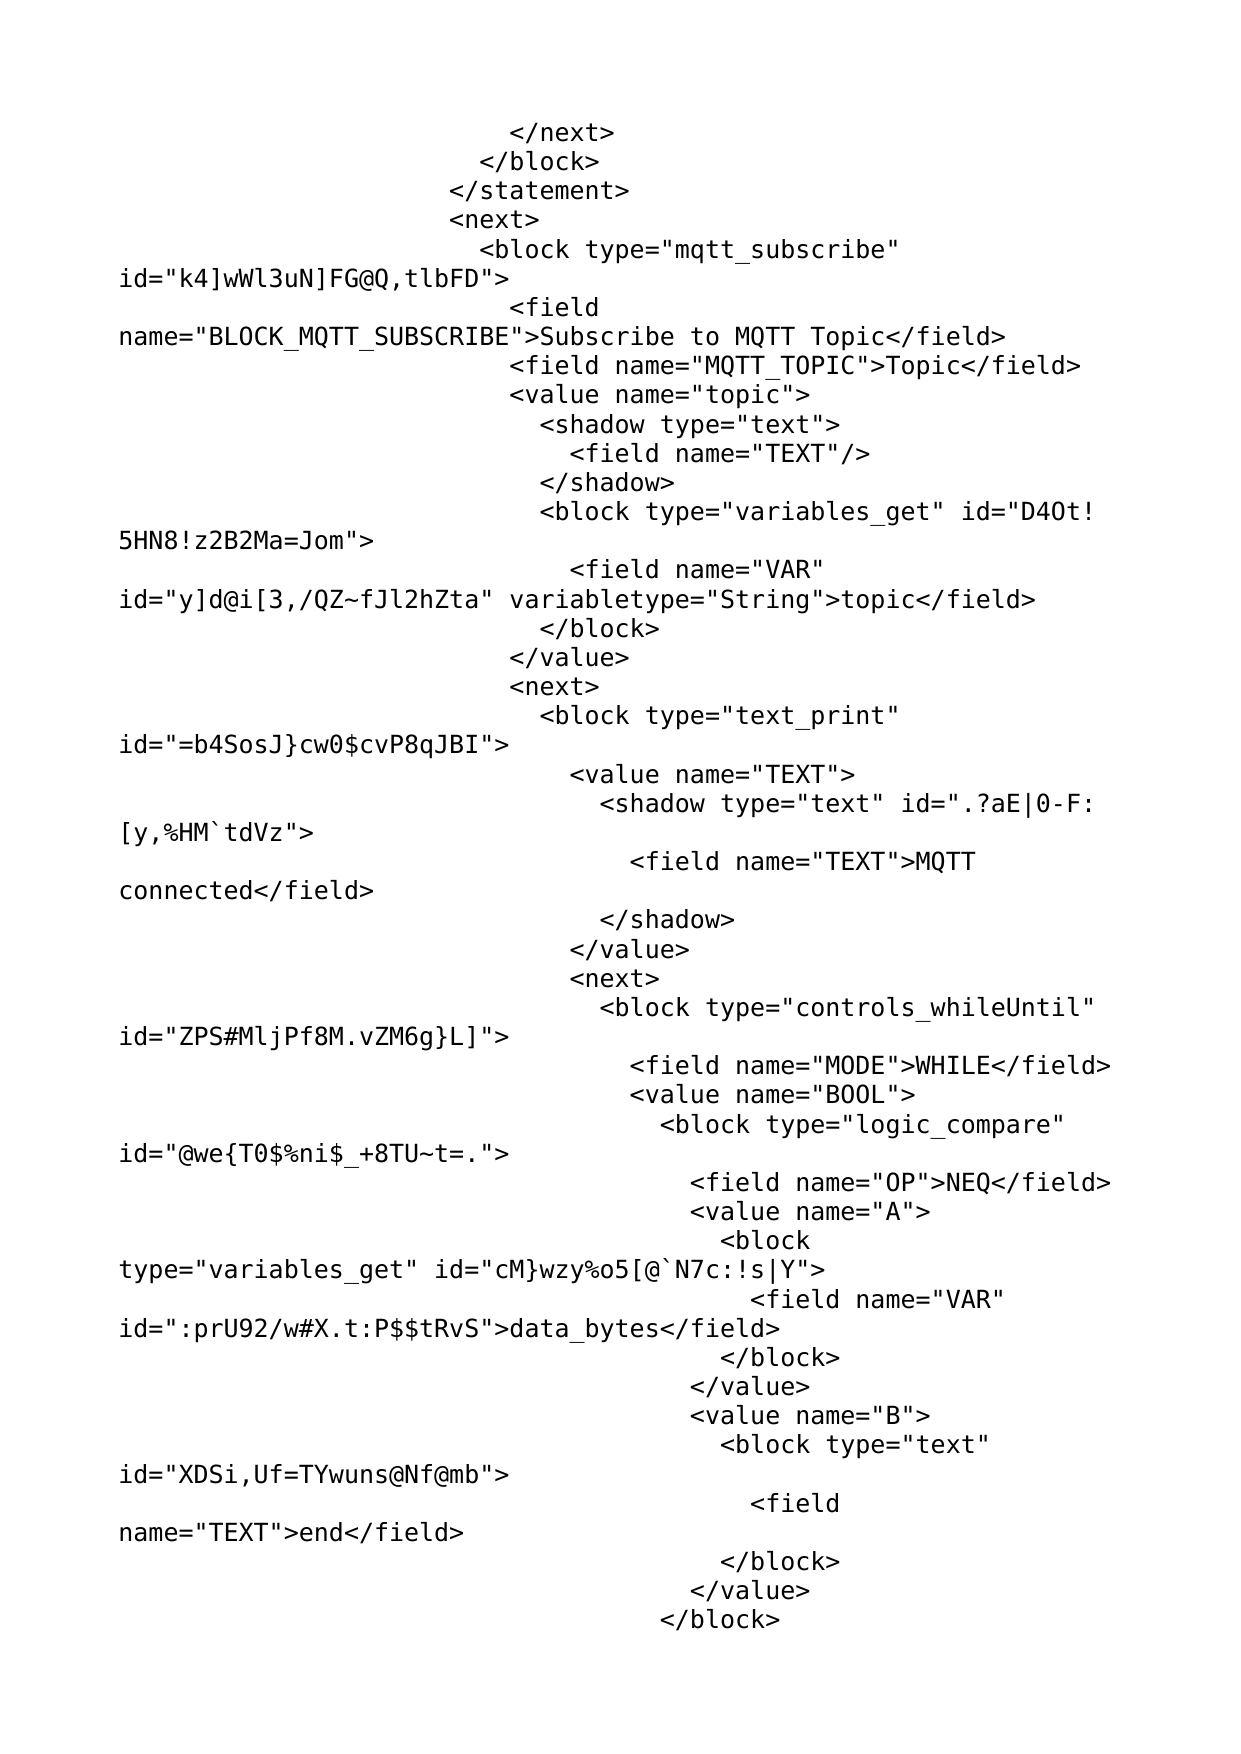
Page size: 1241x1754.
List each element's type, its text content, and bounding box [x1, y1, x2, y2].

text </next> </block> </statement> <next> <block type="mqtt_subscribe" id="k4]wWl3uN]FG@Q,tlbFD"> <field name="BLOCK_MQTT_SUBSCRIBE">Subscribe to MQTT Topic</field> <field name="MQTT_TOPIC">Topic</field> <value name="topic"> <shadow type="text"> <field name="TEXT"/> </shadow> <block type="variables_get" id="D4Ot!5HN8!z2B2Ma=Jom"> <field name="VAR" id="y]d@i[3,/QZ~fJl2hZta" variabletype="String">topic</field> </block> </value> <next> <block type="text_print" id="=b4SosJ}cw0$cvP8qJBI"> <value name="TEXT"> <shadow type="text" id=".?aE|0-F:[y,%HM`tdVz"> <field name="TEXT">MQTT connected</field> </shadow> </value> <next> <block type="controls_whileUntil" id="ZPS#MljPf8M.vZM6g}L]"> <field name="MODE">WHILE</field> <value name="BOOL"> <block type="logic_compare" id="@we{T0$%ni$_+8TU~t=."> <field name="OP">NEQ</field> <value name="A"> <block type="variables_get" id="cM}wzy%o5[@`N7c:!s|Y"> <field name="VAR" id=":prU92/w#X.t:P$$tRvS">data_bytes</field> </block> </value> <value name="B"> <block type="text" id="XDSi,Uf=TYwuns@Nf@mb"> <field name="TEXT">end</field> </block> </value> </block> [118, 118, 1122, 1635]
